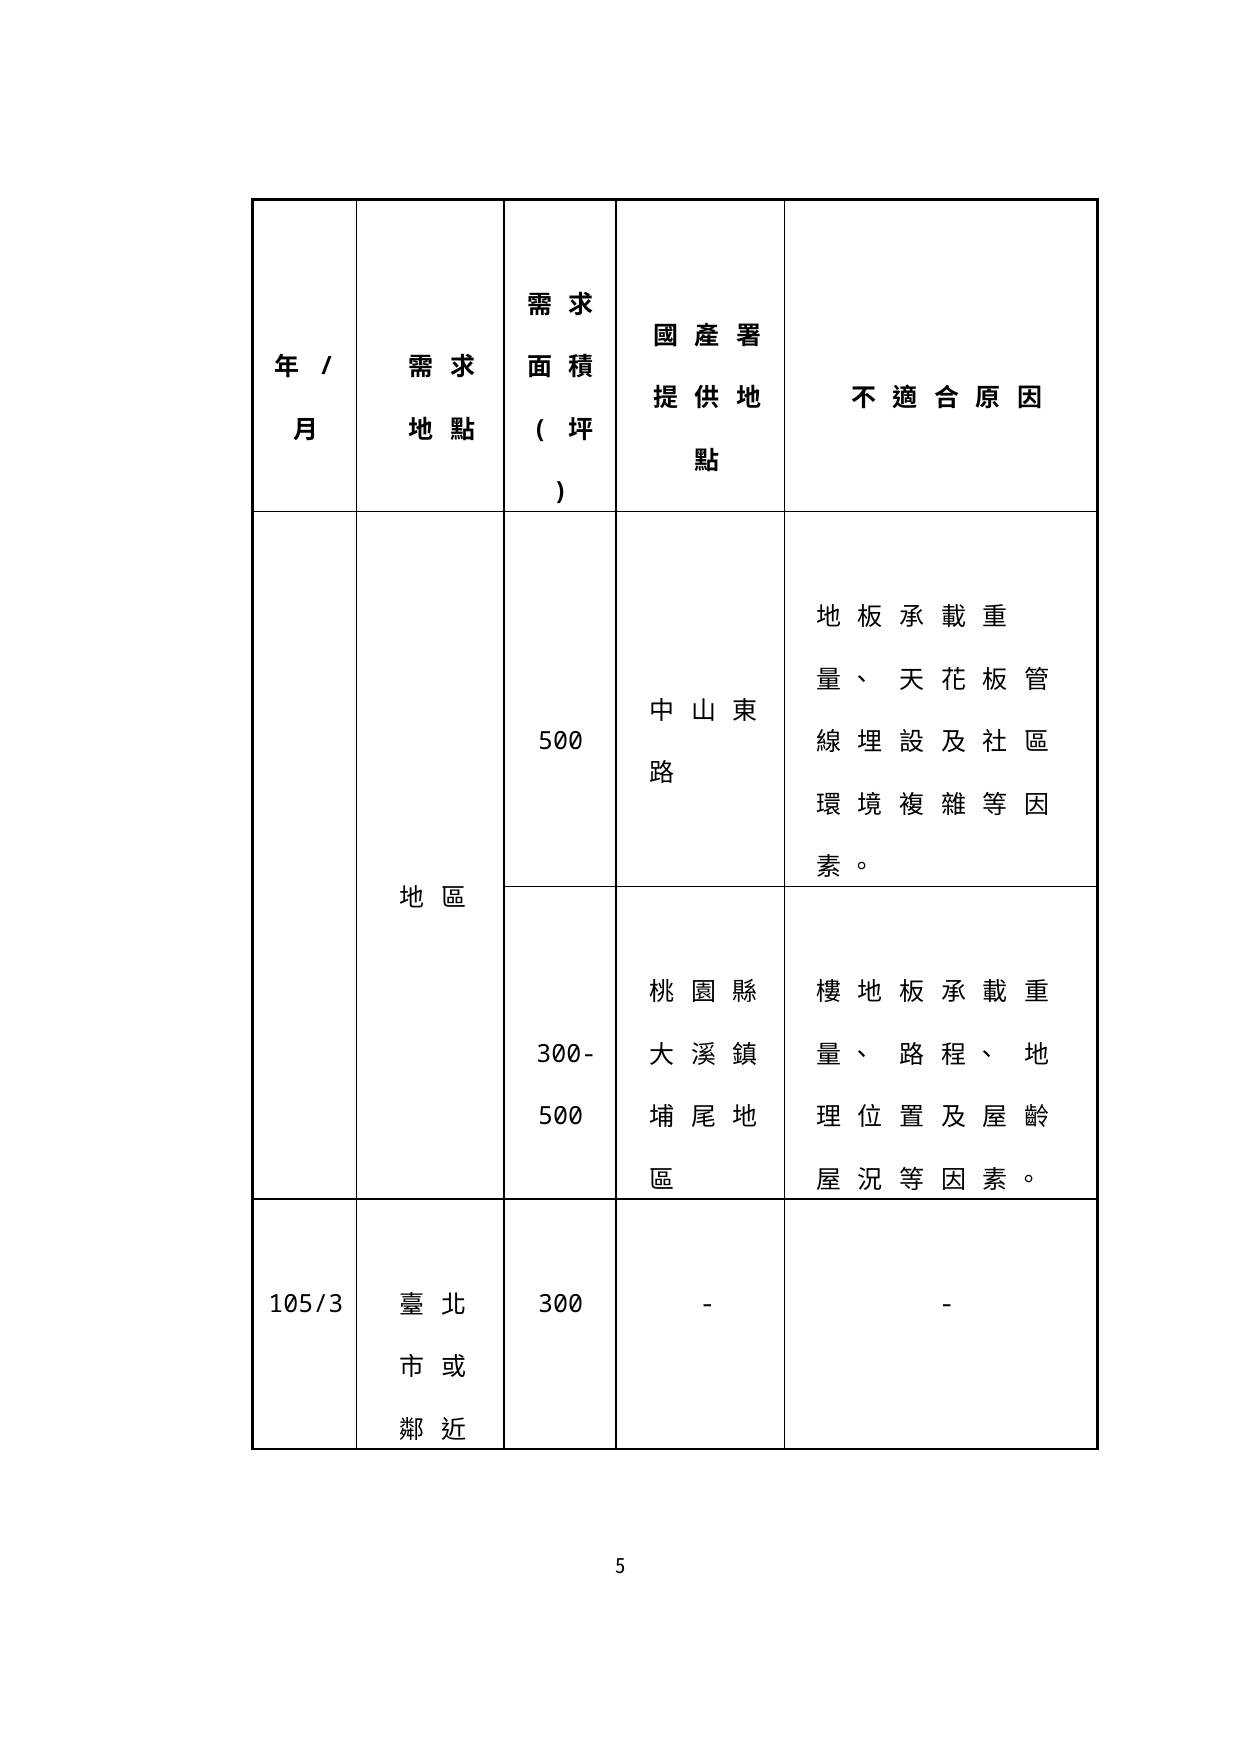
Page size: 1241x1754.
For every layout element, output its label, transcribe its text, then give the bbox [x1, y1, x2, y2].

table_header 需求面積(坪) [505, 201, 615, 511]
table_header 年/月 [254, 201, 356, 511]
table_cell 樓地板承載重量、路程、地理位置及屋齡屋況等因素。 [785, 887, 1096, 1198]
table_cell 中山東路 [617, 512, 784, 886]
table_header 國產署提供地點 [617, 201, 784, 511]
table_cell 臺北市或鄰近 [357, 1200, 503, 1448]
table_cell - [785, 1200, 1096, 1448]
table_cell [254, 512, 356, 1198]
table_cell 桃園縣大溪鎮埔尾地區 [617, 887, 784, 1198]
table_cell 300-500 [505, 887, 615, 1198]
table_cell 地板承載重量、天花板管線埋設及社區環境複雜等因素。 [785, 512, 1096, 886]
table_header 不適合原因 [785, 201, 1096, 511]
table_cell 500 [505, 512, 615, 886]
table_cell - [617, 1200, 784, 1448]
table_cell 地區 [357, 512, 503, 1198]
table_header 需求地點 [357, 201, 503, 511]
table_cell 105/3 [254, 1200, 356, 1448]
table_cell 300 [505, 1200, 615, 1448]
